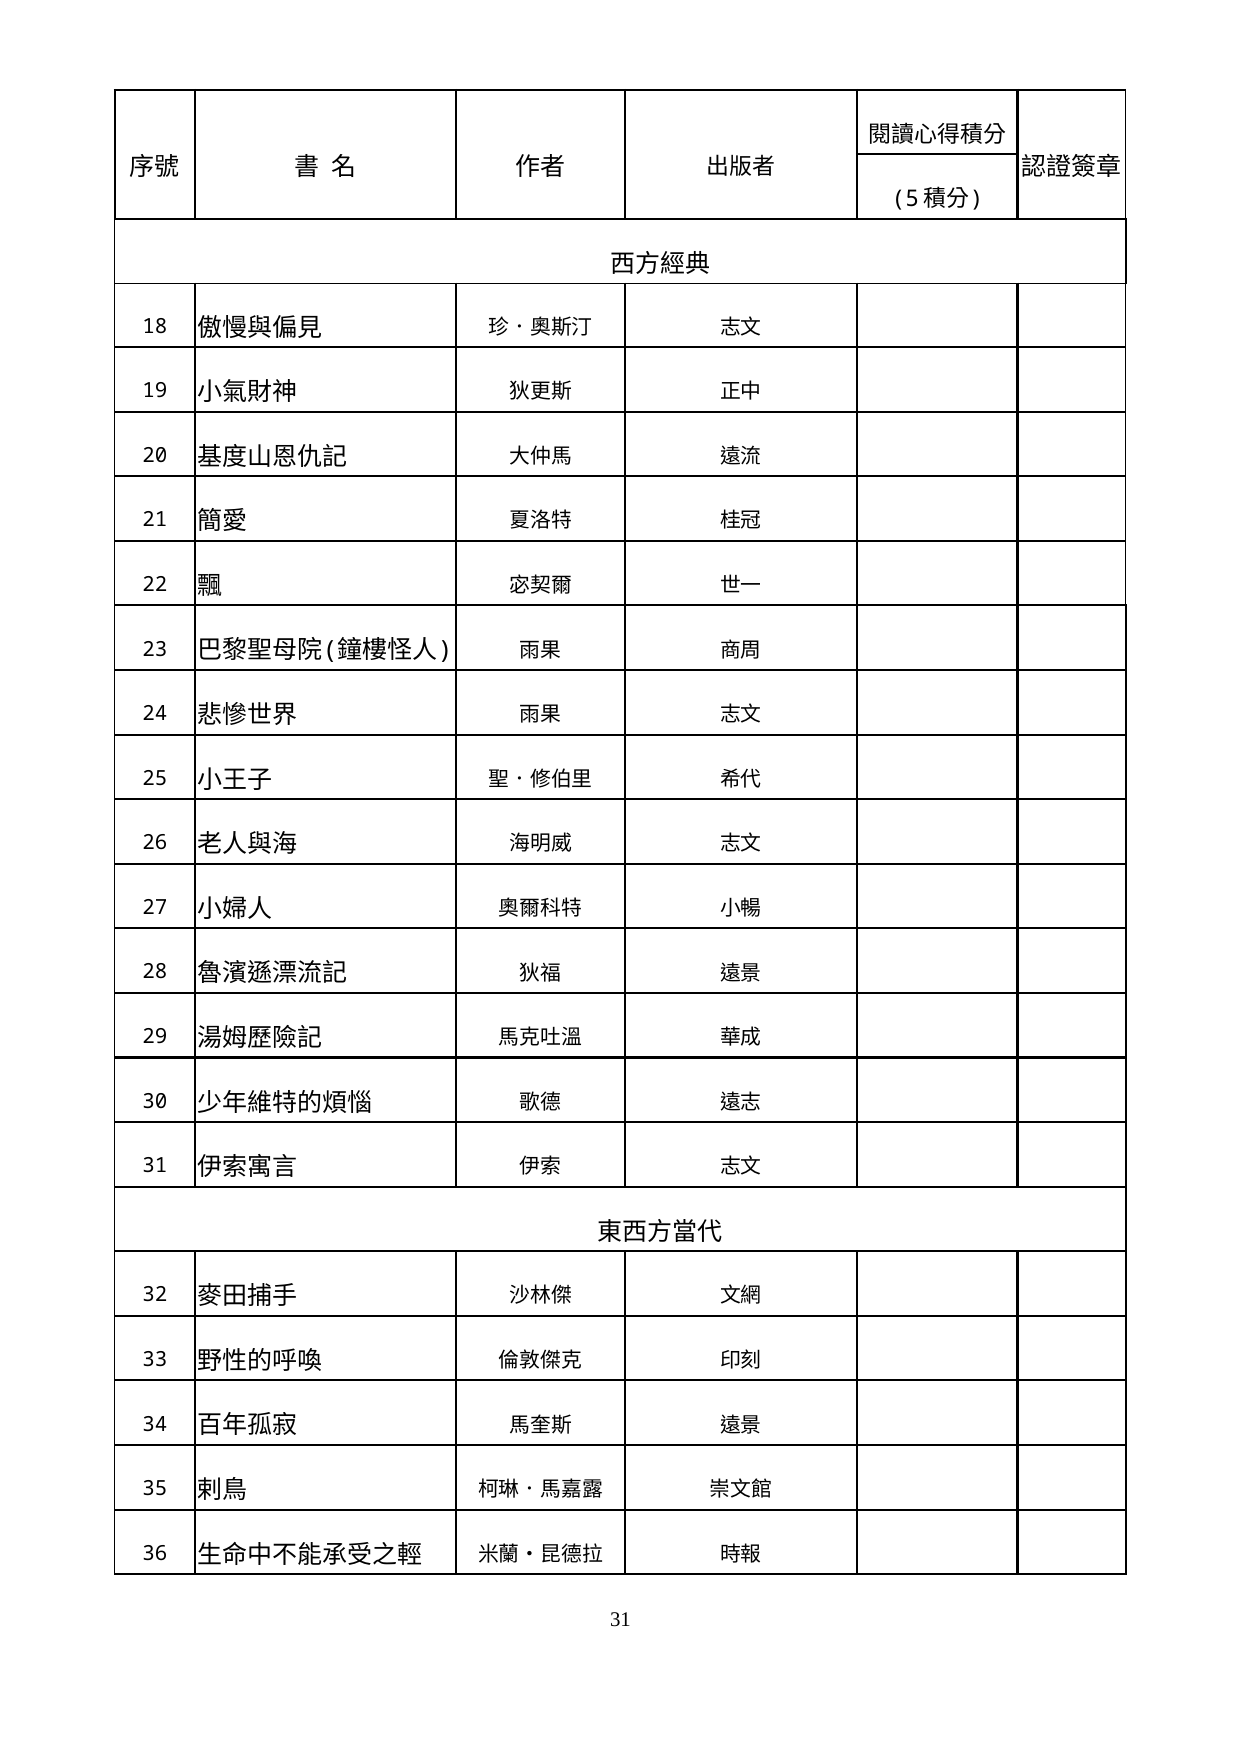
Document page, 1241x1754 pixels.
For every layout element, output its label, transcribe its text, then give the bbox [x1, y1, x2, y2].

table_cell 志文 [626, 1123, 856, 1186]
table_cell [1019, 284, 1125, 346]
table_cell 雨果 [457, 671, 624, 733]
table_cell 伊索 [457, 1123, 624, 1186]
table_cell [1019, 1381, 1125, 1444]
table_cell 魯濱遜漂流記 [196, 929, 455, 992]
table_cell [858, 542, 1016, 604]
table_cell [858, 413, 1016, 475]
table_cell 小婦人 [196, 865, 455, 927]
table_cell 少年維特的煩惱 [196, 1059, 455, 1121]
table_cell 剌鳥 [196, 1446, 455, 1508]
table_cell [858, 1317, 1016, 1379]
table_cell 飄 [196, 542, 455, 604]
table_cell [1019, 671, 1125, 733]
table_cell 沙林傑 [457, 1252, 624, 1315]
table_cell [1019, 1123, 1125, 1186]
table_cell [1019, 1252, 1125, 1315]
table_cell [858, 1252, 1016, 1315]
table_cell [1019, 1511, 1125, 1573]
table_cell 32 [115, 1252, 194, 1315]
table_cell [1019, 800, 1125, 863]
table_cell [858, 736, 1016, 798]
table_cell 21 [115, 477, 194, 540]
table_cell 傲慢與偏見 [196, 284, 455, 346]
table_cell [858, 1059, 1016, 1121]
table_cell 狄福 [457, 929, 624, 992]
table_cell 華成 [626, 994, 856, 1056]
table_cell [1019, 736, 1125, 798]
table_cell 遠志 [626, 1059, 856, 1121]
table_cell [1019, 1059, 1125, 1121]
table_cell 30 [115, 1059, 194, 1121]
table_cell [858, 994, 1016, 1056]
table_cell 遠景 [626, 929, 856, 992]
table_cell 伊索寓言 [196, 1123, 455, 1186]
table_cell [858, 284, 1016, 346]
table_cell 25 [115, 736, 194, 798]
table_cell 老人與海 [196, 800, 455, 863]
table_cell 巴黎聖母院(鐘樓怪人) [196, 606, 455, 669]
table_cell 19 [115, 348, 194, 411]
table_cell 志文 [626, 284, 856, 346]
table_cell 西方經典 [195, 220, 1125, 282]
table_cell 狄更斯 [457, 348, 624, 411]
table_cell 馬奎斯 [457, 1381, 624, 1444]
table_header 閱讀心得積分 [858, 91, 1016, 153]
table_cell 24 [115, 671, 194, 733]
table_cell 33 [115, 1317, 194, 1379]
table_cell [858, 929, 1016, 992]
table_cell 野性的呼喚 [196, 1317, 455, 1379]
table_cell [1019, 606, 1125, 669]
table_cell 奧爾科特 [457, 865, 624, 927]
table_cell 小氣財神 [196, 348, 455, 411]
table_cell 悲慘世界 [196, 671, 455, 733]
table_cell 百年孤寂 [196, 1381, 455, 1444]
table_cell 26 [115, 800, 194, 863]
table_cell 海明威 [457, 800, 624, 863]
table_cell [858, 865, 1016, 927]
table_cell [858, 1446, 1016, 1508]
table_header 出版者 [626, 91, 856, 218]
table_cell 35 [115, 1446, 194, 1508]
table_cell 34 [115, 1381, 194, 1444]
table_cell [1019, 348, 1125, 411]
table_cell [858, 606, 1016, 669]
table_cell 正中 [626, 348, 856, 411]
table_cell 東西方當代 [195, 1188, 1125, 1250]
table_cell [1019, 865, 1125, 927]
table_cell [1019, 1317, 1125, 1379]
table_cell 聖．修伯里 [457, 736, 624, 798]
table_cell [858, 1123, 1016, 1186]
table_cell 31 [115, 1123, 194, 1186]
table_cell 22 [115, 542, 194, 604]
table_cell 世一 [626, 542, 856, 604]
table_cell [858, 800, 1016, 863]
table_cell [1019, 477, 1125, 540]
table_cell 雨果 [457, 606, 624, 669]
table_cell 20 [115, 413, 194, 475]
table_cell [115, 1188, 194, 1250]
table_cell [858, 671, 1016, 733]
table_cell 28 [115, 929, 194, 992]
table_cell [1019, 413, 1125, 475]
table_cell 生命中不能承受之輕 [196, 1511, 455, 1573]
table_cell [1019, 929, 1125, 992]
table_cell 小王子 [196, 736, 455, 798]
table_cell [1019, 542, 1125, 604]
table_cell 18 [115, 284, 194, 346]
table_cell 柯琳．馬嘉露 [457, 1446, 624, 1508]
table_cell [858, 477, 1016, 540]
table_cell 27 [115, 865, 194, 927]
table_cell 歌德 [457, 1059, 624, 1121]
table_cell 珍．奧斯汀 [457, 284, 624, 346]
table_cell 倫敦傑克 [457, 1317, 624, 1379]
table_cell 印刻 [626, 1317, 856, 1379]
table_cell 馬克吐溫 [457, 994, 624, 1056]
table_cell 遠景 [626, 1381, 856, 1444]
table_cell 小暢 [626, 865, 856, 927]
table_cell 宓契爾 [457, 542, 624, 604]
table_cell 麥田捕手 [196, 1252, 455, 1315]
table_header 書 名 [196, 91, 455, 218]
table_cell 米蘭‧昆德拉 [457, 1511, 624, 1573]
table_cell 36 [115, 1511, 194, 1573]
table_cell [858, 1511, 1016, 1573]
table_cell [858, 348, 1016, 411]
table_cell 志文 [626, 671, 856, 733]
table_cell 文網 [626, 1252, 856, 1315]
table_header 作者 [457, 91, 624, 218]
table_cell 商周 [626, 606, 856, 669]
table_cell [1019, 994, 1125, 1056]
table_cell 簡愛 [196, 477, 455, 540]
table_cell [1019, 1446, 1125, 1508]
table_cell 桂冠 [626, 477, 856, 540]
table_cell 大仲馬 [457, 413, 624, 475]
table_cell 崇文館 [626, 1446, 856, 1508]
table_cell 23 [115, 606, 194, 669]
table_cell [858, 1381, 1016, 1444]
table_cell 夏洛特 [457, 477, 624, 540]
table_cell 遠流 [626, 413, 856, 475]
table_cell 時報 [626, 1511, 856, 1573]
table_cell 基度山恩仇記 [196, 413, 455, 475]
table_cell (5積分) [858, 155, 1016, 218]
table_cell 希代 [626, 736, 856, 798]
table_cell [115, 220, 194, 282]
table_header 序號 [116, 91, 194, 218]
table_header 認證簽章 [1019, 91, 1125, 218]
table_cell 湯姆歷險記 [196, 994, 455, 1056]
table_cell 志文 [626, 800, 856, 863]
table_cell 29 [115, 994, 194, 1056]
